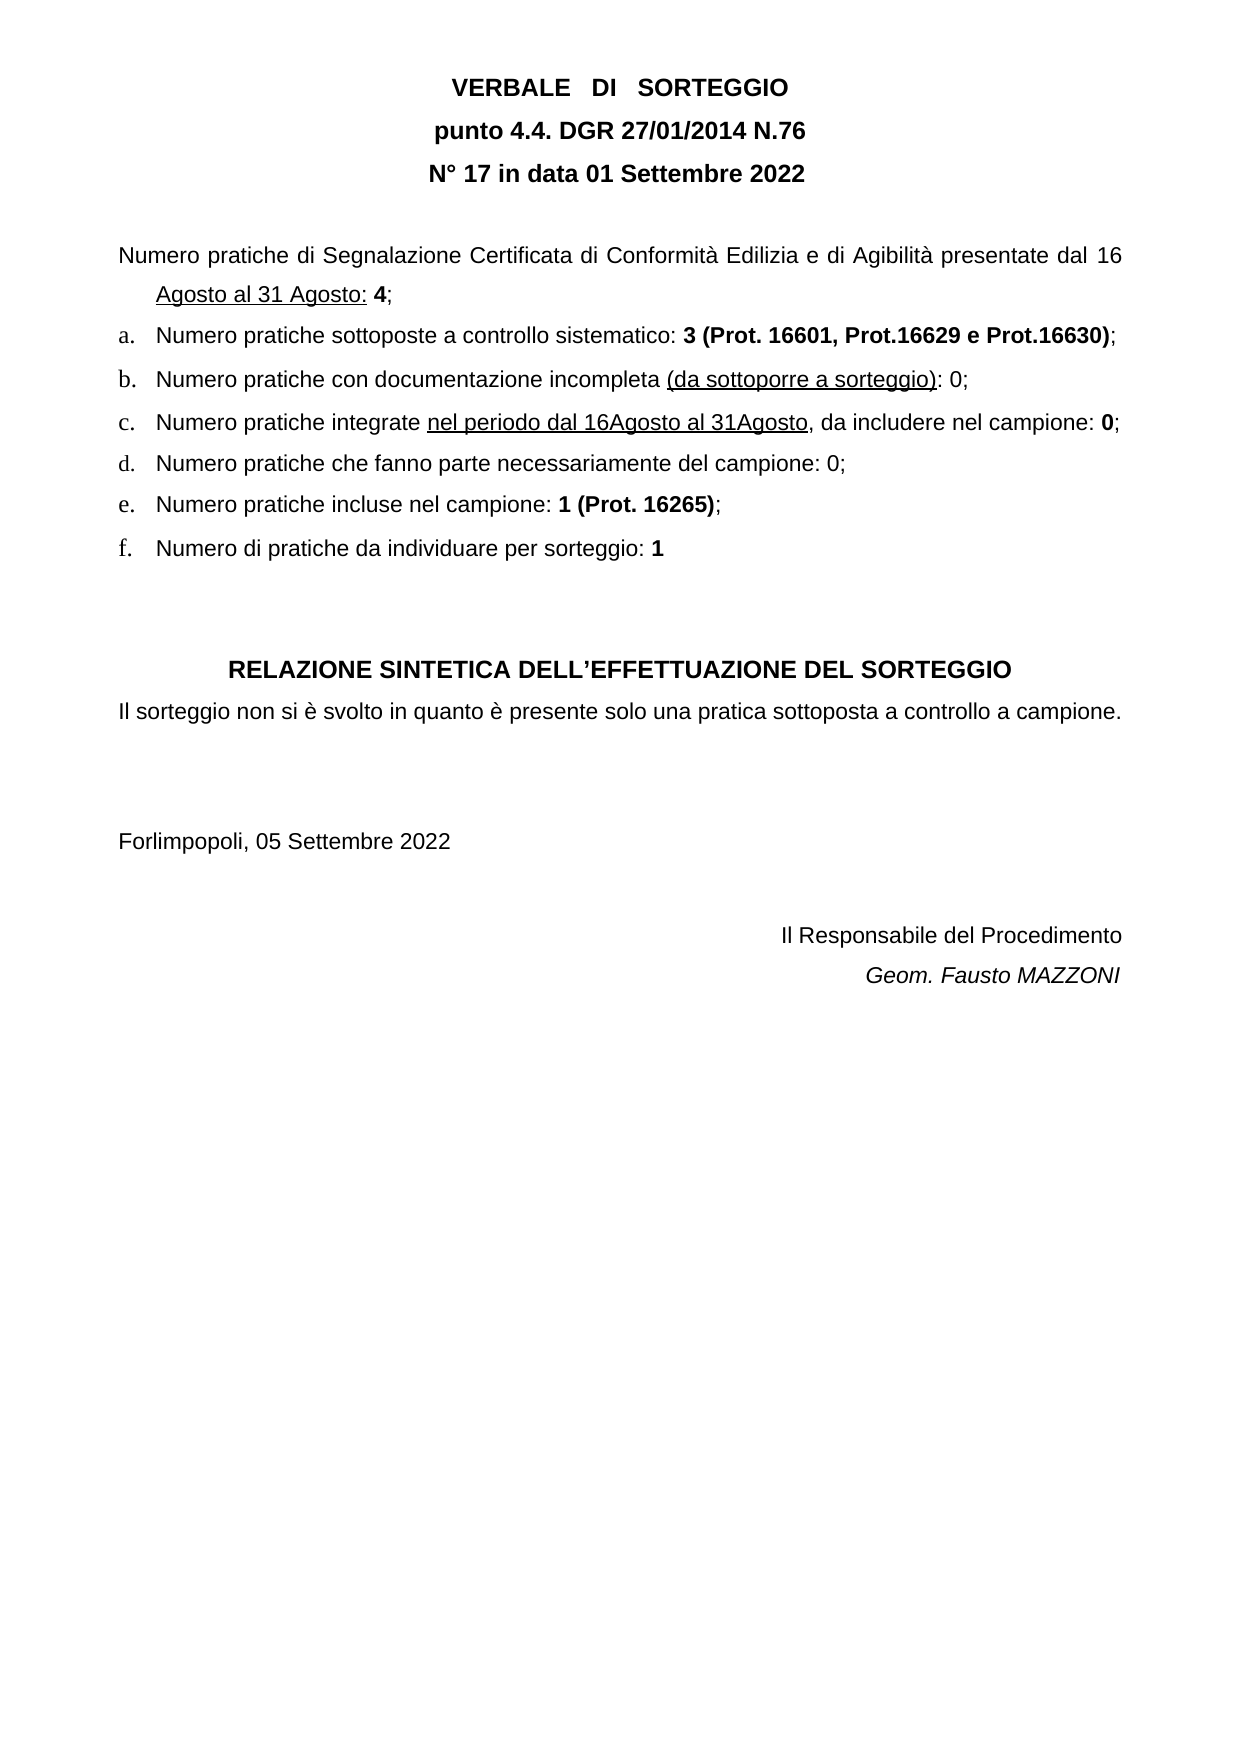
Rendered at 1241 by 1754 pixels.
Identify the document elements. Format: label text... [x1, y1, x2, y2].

text Il sorteggio non si è svolto in quanto è presente solo una pratica sottoposta a controllo a campione. [118, 698, 1122, 724]
text N° 17 in data 01 Settembre 2022 [118, 159, 1122, 188]
subtitle RELAZIONE SINTETICA DELL’EFFETTUAZIONE DEL SORTEGGIO [118, 655, 1122, 683]
subtitle Numero pratiche di Segnalazione Certificata di Conformità Edilizia e di Agibilità presentate dal 16 Agosto al 31 Agosto: 4; [118, 242, 1122, 307]
list Numero pratiche con documentazione incompleta (da sottoporre a sorteggio): 0; [118, 364, 1122, 392]
list Numero pratiche incluse nel campione: 1 (Prot. 16265); [118, 489, 1122, 518]
subtitle Il Responsabile del Procedimento [118, 922, 1122, 949]
list Numero pratiche che fanno parte necessariamente del campione: 0; [118, 450, 1122, 476]
text VERBALE DI SORTEGGIO [118, 73, 1122, 101]
list Numero pratiche sottoposte a controllo sistematico: 3 (Prot. 16601, Prot.16629 e Prot.16630); [118, 321, 1122, 349]
subtitle Geom. Fausto MAZZONI [118, 962, 1122, 988]
list Numero pratiche integrate nel periodo dal 16Agosto al 31Agosto, da includere nel campione: 0; [118, 407, 1122, 436]
subtitle Forlimpopoli, 05 Settembre 2022 [118, 828, 1122, 854]
list Numero di pratiche da individuare per sorteggio: 1 [118, 533, 1122, 561]
text punto 4.4. DGR 27/01/2014 N.76 [118, 116, 1122, 144]
